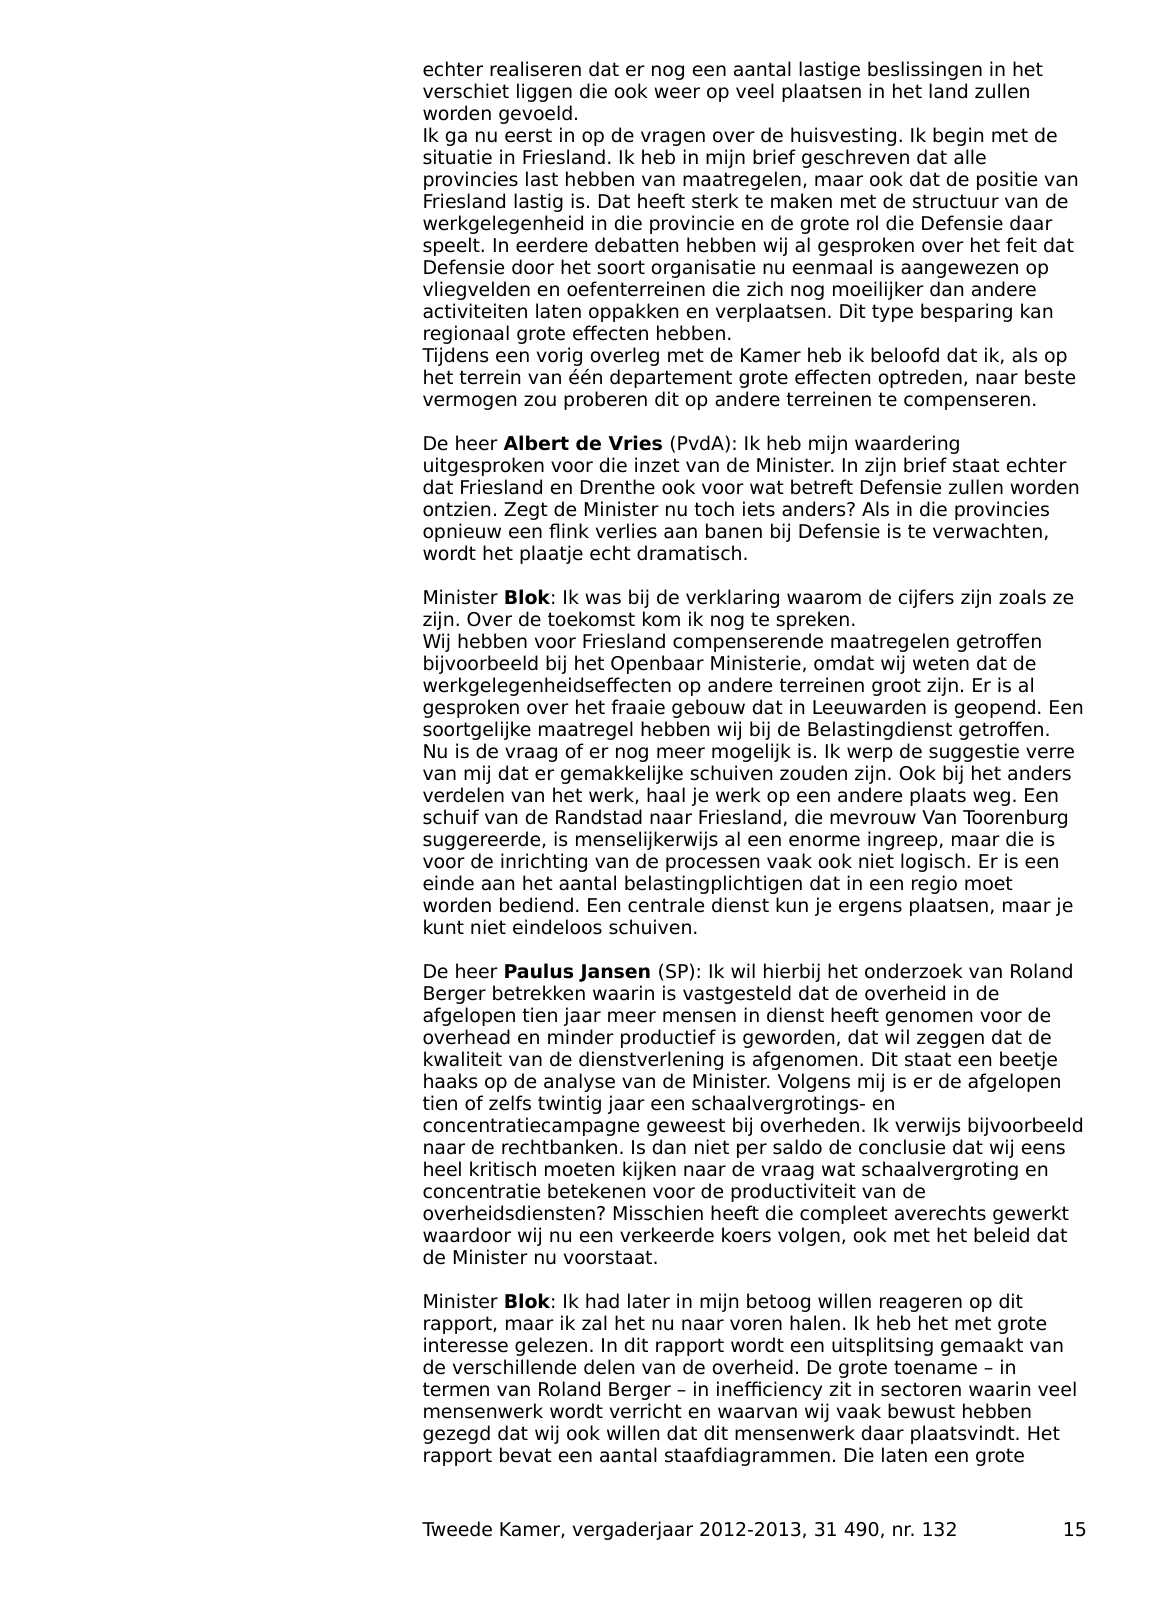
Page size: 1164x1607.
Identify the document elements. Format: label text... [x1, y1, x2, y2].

text De heer Paulus Jansen (SP): Ik wil hierbij het onderzoek van Roland Berger betrekken waarin is vastgesteld dat de overheid in de afgelopen tien jaar meer mensen in dienst heeft genomen voor de overhead en minder productief is geworden, dat wil zeggen dat de kwaliteit van de dienstverlening is afgenomen. Dit staat een beetje haaks op de analyse van de Minister. Volgens mij is er de afgelopen tien of zelfs twintig jaar een schaalvergrotings- en concentratiecampagne geweest bij overheden. Ik verwijs bijvoorbeeld naar de rechtbanken. Is dan niet per saldo de conclusie dat wij eens heel kritisch moeten kijken naar de vraag wat schaalvergroting en concentratie betekenen voor de productiviteit van de overheidsdiensten? Misschien heeft die compleet averechts gewerkt waardoor wij nu een verkeerde koers volgen, ook met het beleid dat de Minister nu voorstaat. [422, 961, 1087, 1268]
text Nu is de vraag of er nog meer mogelijk is. Ik werp de suggestie verre van mij dat er gemakkelijke schuiven zouden zijn. Ook bij het anders verdelen van het werk, haal je werk op een andere plaats weg. Een schuif van de Randstad naar Friesland, die mevrouw Van Toorenburg suggereerde, is menselijkerwijs al een enorme ingreep, maar die is voor de inrichting van de processen vaak ook niet logisch. Er is een einde aan het aantal belastingplichtigen dat in een regio moet worden bediend. Een centrale dienst kun je ergens plaatsen, maar je kunt niet eindeloos schuiven. [422, 741, 1087, 939]
text De heer Albert de Vries (PvdA): Ik heb mijn waardering uitgesproken voor die inzet van de Minister. In zijn brief staat echter dat Friesland en Drenthe ook voor wat betreft Defensie zullen worden ontzien. Zegt de Minister nu toch iets anders? Als in die provincies opnieuw een flink verlies aan banen bij Defensie is te verwachten, wordt het plaatje echt dramatisch. [422, 433, 1087, 565]
text Ik ga nu eerst in op de vragen over de huisvesting. Ik begin met de situatie in Friesland. Ik heb in mijn brief geschreven dat alle provincies last hebben van maatregelen, maar ook dat de positie van Friesland lastig is. Dat heeft sterk te maken met de structuur van de werkgelegenheid in die provincie en de grote rol die Defensie daar speelt. In eerdere debatten hebben wij al gesproken over het feit dat Defensie door het soort organisatie nu eenmaal is aangewezen op vliegvelden en oefenterreinen die zich nog moeilijker dan andere activiteiten laten oppakken en verplaatsen. Dit type besparing kan regionaal grote effecten hebben. [422, 125, 1087, 345]
text Minister Blok: Ik was bij de verklaring waarom de cijfers zijn zoals ze zijn. Over de toekomst kom ik nog te spreken. [422, 587, 1087, 631]
text Tijdens een vorig overleg met de Kamer heb ik beloofd dat ik, als op het terrein van één departement grote effecten optreden, naar beste vermogen zou proberen dit op andere terreinen te compenseren. [422, 345, 1087, 411]
text echter realiseren dat er nog een aantal lastige beslissingen in het verschiet liggen die ook weer op veel plaatsen in het land zullen worden gevoeld. [422, 59, 1087, 125]
text Wij hebben voor Friesland compenserende maatregelen getroffen bijvoorbeeld bij het Openbaar Ministerie, omdat wij weten dat de werkgelegenheidseffecten op andere terreinen groot zijn. Er is al gesproken over het fraaie gebouw dat in Leeuwarden is geopend. Een soortgelijke maatregel hebben wij bij de Belastingdienst getroffen. [422, 631, 1087, 741]
text Minister Blok: Ik had later in mijn betoog willen reageren op dit rapport, maar ik zal het nu naar voren halen. Ik heb het met grote interesse gelezen. In dit rapport wordt een uitsplitsing gemaakt van de verschillende delen van de overheid. De grote toename – in termen van Roland Berger – in inefficiency zit in sectoren waarin veel mensenwerk wordt verricht en waarvan wij vaak bewust hebben gezegd dat wij ook willen dat dit mensenwerk daar plaatsvindt. Het rapport bevat een aantal staafdiagrammen. Die laten een grote [422, 1291, 1087, 1467]
